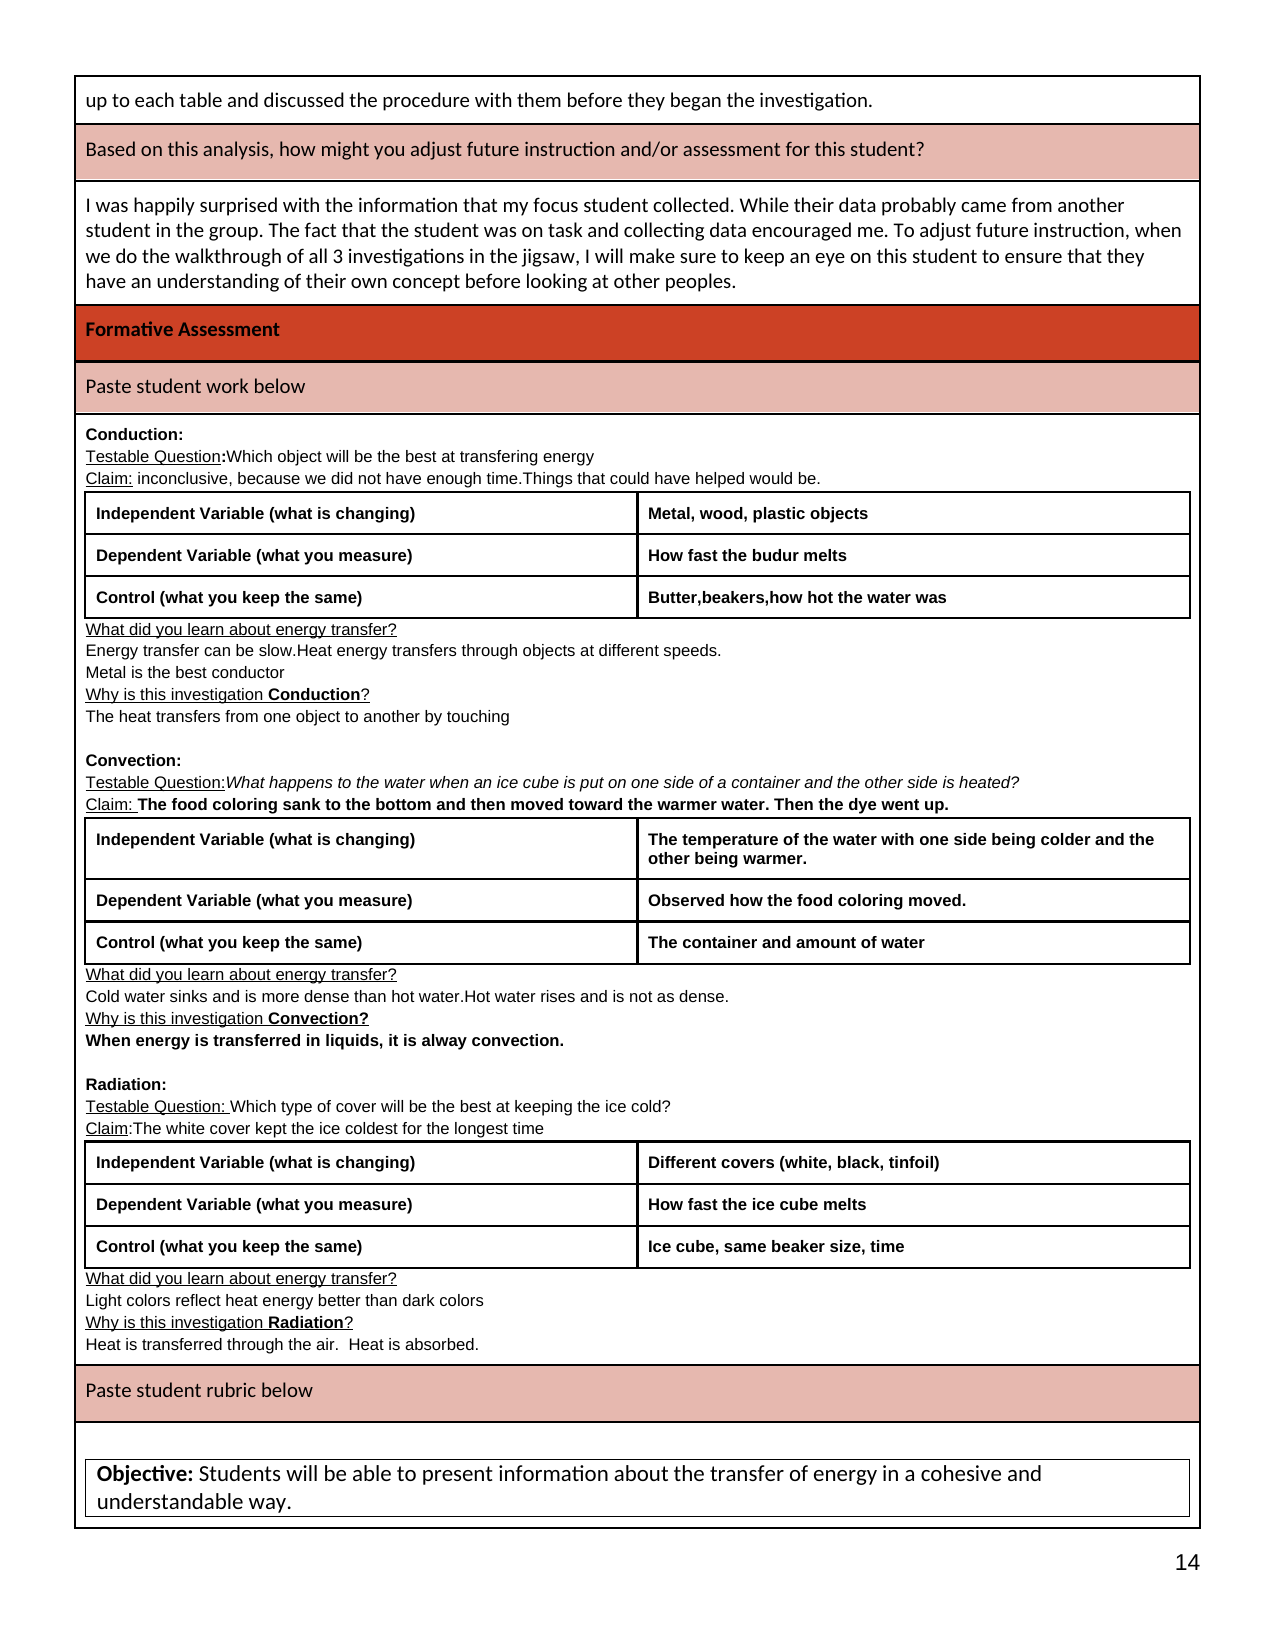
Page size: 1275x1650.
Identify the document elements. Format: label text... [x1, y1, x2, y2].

table_cell Based on this analysis, how might you adjust future instruction and/or assessment for this student? [76, 125, 1199, 179]
table_header Metal, wood, plastic objects [639, 493, 1189, 533]
table_cell Ice cube, same beaker size, time [639, 1227, 1189, 1267]
table_cell Paste student rubric below [76, 1366, 1199, 1421]
table_cell Paste student work below [76, 363, 1199, 412]
table_cell Formative Assessment [76, 306, 1199, 360]
table_cell Control (what you keep the same) [86, 577, 636, 617]
table_header Independent Variable (what is changing) [86, 493, 636, 533]
table_cell Butter,beakers,how hot the water was [639, 577, 1189, 617]
table_cell The container and amount of water [639, 923, 1189, 962]
table_cell I was happily surprised with the information that my focus student collected. While their data probably came from another student in the group. The fact that the student was on task and collecting data encouraged me. To adjust future instruction, when we do the walkthrough of all 3 investigations in the jigsaw, I will make sure to keep an eye on this student to ensure that they have an understanding of their own concept before looking at other peoples. [76, 182, 1199, 304]
table_cell Control (what you keep the same) [86, 923, 636, 962]
table_cell How fast the budur melts [639, 535, 1189, 575]
table_cell Dependent Variable (what you measure) [86, 535, 636, 575]
table_cell up to each table and discussed the procedure with them before they began the investigation. [76, 77, 1199, 123]
table_header Independent Variable (what is changing) [86, 819, 636, 878]
table_cell How fast the ice cube melts [639, 1185, 1189, 1224]
table_cell [76, 1423, 1199, 1527]
table_cell Dependent Variable (what you measure) [86, 880, 636, 920]
table_cell Observed how the food coloring moved. [639, 880, 1189, 920]
table_cell Conduction: Testable Question:Which object will be the best at transfering energy Claim: inconclusive, because we did not have enough time.Things that could have helped would be. What did you learn about energy transfer? Energy transfer can be slow.Heat energy transfers through objects at different speeds. Metal is the best conductor Why is this investigation Conduction? The heat transfers from one object to another by touching Convection: Testable Question:What happens to the water when an ice cube is put on one side of a container and the other side is heated? Claim: The food coloring sank to the bottom and then moved toward the warmer water. Then the dye went up. What did you learn about energy transfer? Cold water sinks and is more dense than hot water.Hot water rises and is not as dense. Why is this investigation Convection? When energy is transferred in liquids, it is alway convection. Radiation: Testable Question: Which type of cover will be the best at keeping the ice cold? Claim:The white cover kept the ice coldest for the longest time What did you learn about energy transfer? Light colors reflect heat energy better than dark colors Why is this investigation Radiation? Heat is transferred through the air. Heat is absorbed. [76, 415, 1199, 1364]
table_cell Control (what you keep the same) [86, 1227, 636, 1267]
table_header Independent Variable (what is changing) [86, 1143, 636, 1182]
table_header Objective: Students will be able to present information about the transfer of energy in a cohesive and understandable way. [86, 1460, 1189, 1516]
table_header The temperature of the water with one side being colder and the other being warmer. [639, 819, 1189, 878]
table_cell Dependent Variable (what you measure) [86, 1185, 636, 1224]
table_header Different covers (white, black, tinfoil) [639, 1143, 1189, 1182]
